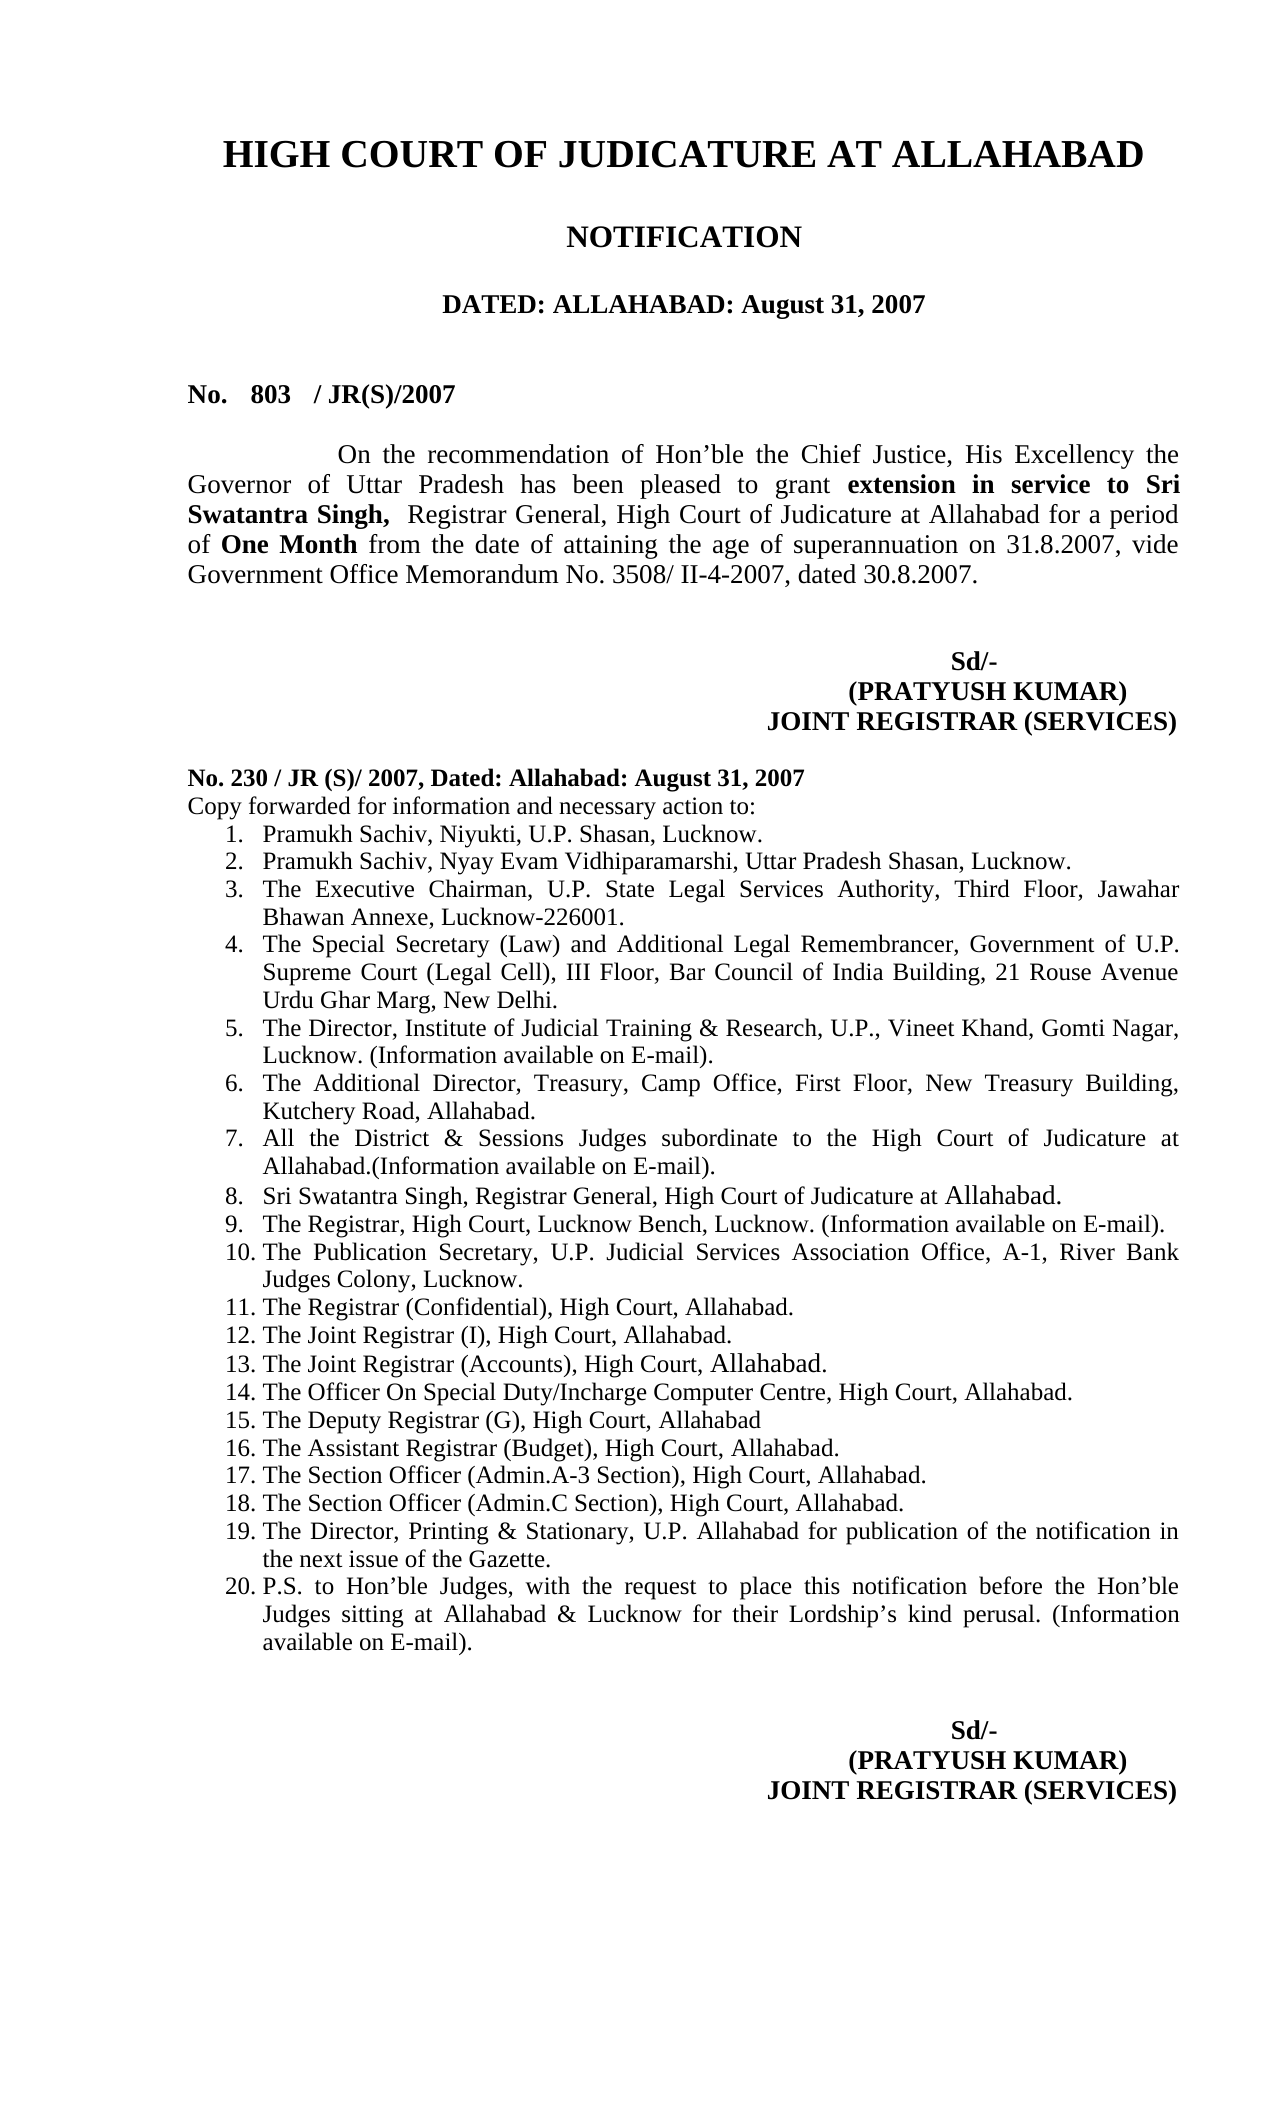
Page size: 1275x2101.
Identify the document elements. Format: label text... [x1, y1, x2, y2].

list The Joint Registrar (Accounts), High Court, Allahabad. [225, 1348, 1181, 1378]
text (PRATYUSH KUMAR) [787, 1746, 1181, 1776]
list The Section Officer (Admin.C Section), High Court, Allahabad. [225, 1489, 1181, 1517]
text (PRATYUSH KUMAR) [787, 677, 1181, 707]
list Pramukh Sachiv, Niyukti, U.P. Shasan, Lucknow. [225, 820, 1181, 847]
subtitle NOTIFICATION [187, 220, 1181, 254]
text On the recommendation of Hon’ble the Chief Justice, His Excellency the Governor of Uttar Pradesh has been pleased to grant extension in service to Sri Swatantra Singh, Registrar General, High Court of Judicature at Allahabad for a period of One Month from the date of attaining the age of superannuation on 31.8.2007, vide Government Office Memorandum No. 3508/ II-4-2007, dated 30.8.2007. [187, 439, 1181, 589]
list P.S. to Hon’ble Judges, with the request to place this notification before the Hon’ble Judges sitting at Allahabad & Lucknow for their Lordship’s kind perusal. (Information available on E-mail). [225, 1572, 1181, 1656]
list The Joint Registrar (I), High Court, Allahabad. [225, 1321, 1181, 1348]
list The Executive Chairman, U.P. State Legal Services Authority, Third Floor, Jawahar Bhawan Annexe, Lucknow-226001. [225, 875, 1181, 931]
list Pramukh Sachiv, Nyay Evam Vidhiparamarshi, Uttar Pradesh Shasan, Lucknow. [225, 847, 1181, 875]
list The Additional Director, Treasury, Camp Office, First Floor, New Treasury Building, Kutchery Road, Allahabad. [225, 1069, 1181, 1124]
text No. 230 / JR (S)/ 2007, Dated: Allahabad: August 31, 2007 [187, 764, 1181, 792]
text Sd/- [787, 1716, 1181, 1746]
text JOINT REGISTRAR (SERVICES) [187, 1776, 1181, 1806]
list The Director, Institute of Judicial Training & Research, U.P., Vineet Khand, Gomti Nagar, Lucknow. (Information available on E-mail). [225, 1014, 1181, 1069]
list The Publication Secretary, U.P. Judicial Services Association Office, A-1, River Bank Judges Colony, Lucknow. [225, 1238, 1181, 1293]
text Sd/- [787, 647, 1181, 677]
subtitle DATED: ALLAHABAD: August 31, 2007 [187, 289, 1181, 319]
text HIGH COURT OF JUDICATURE AT ALLAHABAD [187, 132, 1181, 176]
list The Deputy Registrar (G), High Court, Allahabad [225, 1406, 1181, 1434]
table_header / JR(S)/2007 [302, 379, 702, 409]
list Sri Swatantra Singh, Registrar General, High Court of Judicature at Allahabad. [225, 1180, 1181, 1210]
list The Director, Printing & Stationary, U.P. Allahabad for publication of the notification in the next issue of the Gazette. [225, 1517, 1181, 1572]
list The Special Secretary (Law) and Additional Legal Remembrancer, Government of U.P. Supreme Court (Legal Cell), III Floor, Bar Council of India Building, 21 Rouse Avenue Urdu Ghar Marg, New Delhi. [225, 931, 1181, 1014]
text JOINT REGISTRAR (SERVICES) [187, 707, 1181, 737]
list The Registrar (Confidential), High Court, Allahabad. [225, 1293, 1181, 1321]
list The Assistant Registrar (Budget), High Court, Allahabad. [225, 1434, 1181, 1462]
table_header 803 [239, 379, 302, 409]
list The Officer On Special Duty/Incharge Computer Centre, High Court, Allahabad. [225, 1378, 1181, 1406]
text Copy forwarded for information and necessary action to: [187, 792, 1181, 820]
table_header No. [176, 379, 239, 409]
list The Registrar, High Court, Lucknow Bench, Lucknow. (Information available on E-mail). [225, 1210, 1181, 1238]
list The Section Officer (Admin.A-3 Section), High Court, Allahabad. [225, 1462, 1181, 1489]
list All the District & Sessions Judges subordinate to the High Court of Judicature at Allahabad.(Information available on E-mail). [225, 1124, 1181, 1180]
